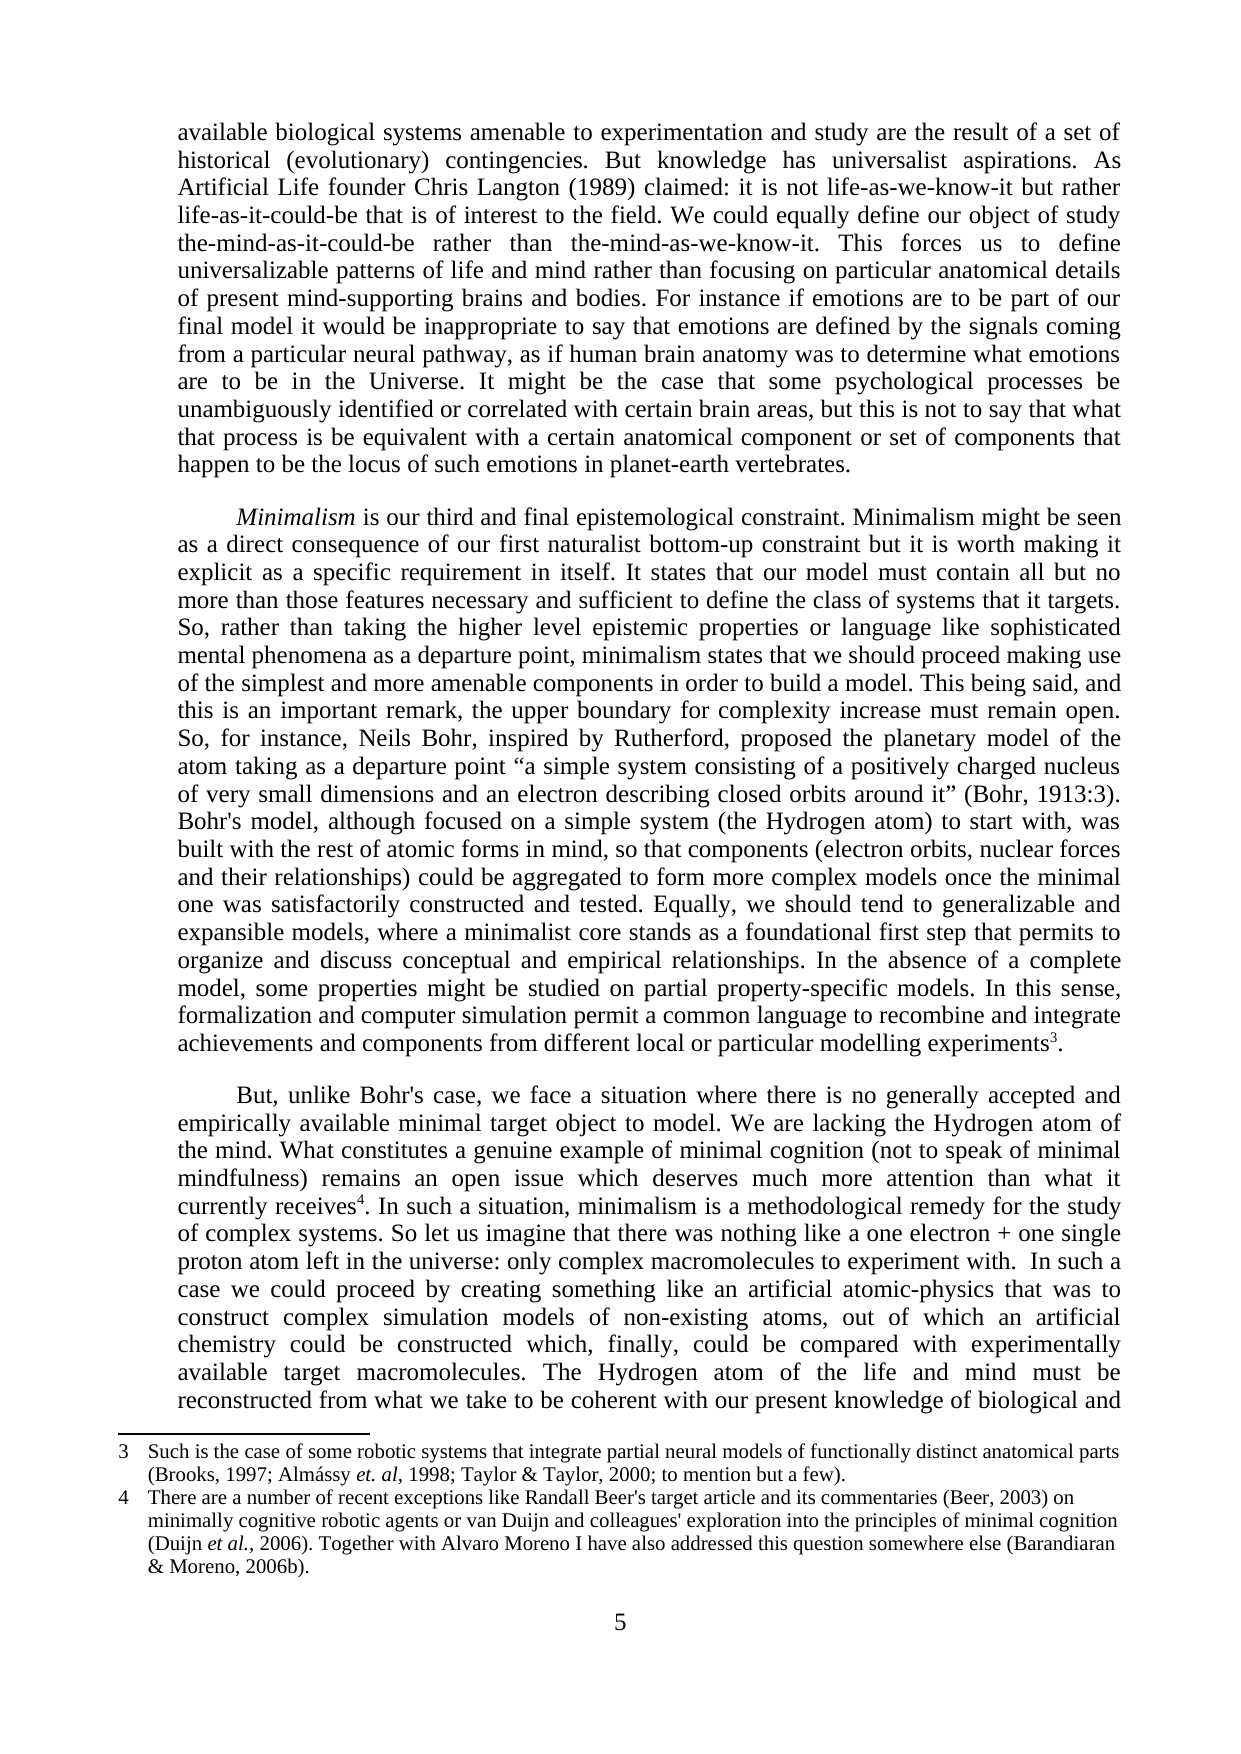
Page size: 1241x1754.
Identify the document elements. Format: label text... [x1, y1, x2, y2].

text available biological systems amenable to experimentation and study are the result of a set of historical (evolutionary) contingencies. But knowledge has universalist aspirations. As Artificial Life founder Chris Langton (1989) claimed: it is not life-as-we-know-it but rather life-as-it-could-be that is of interest to the field. We could equally define our object of study the-mind-as-it-could-be rather than the-mind-as-we-know-it. This forces us to define universalizable patterns of life and mind rather than focusing on particular anatomical details of present mind-supporting brains and bodies. For instance if emotions are to be part of our final model it would be inappropriate to say that emotions are defined by the signals coming from a particular neural pathway, as if human brain anatomy was to determine what emotions are to be in the Universe. It might be the case that some psychological processes be unambiguously identified or correlated with certain brain areas, but this is not to say that what that process is be equivalent with a certain anatomical component or set of components that happen to be the locus of such emotions in planet-earth vertebrates. [177, 118, 1122, 478]
text Minimalism is our third and final epistemological constraint. Minimalism might be seen as a direct consequence of our first naturalist bottom-up constraint but it is worth making it explicit as a specific requirement in itself. It states that our model must contain all but no more than those features necessary and sufficient to define the class of systems that it targets. So, rather than taking the higher level epistemic properties or language like sophisticated mental phenomena as a departure point, minimalism states that we should proceed making use of the simplest and more amenable components in order to build a model. This being said, and this is an important remark, the upper boundary for complexity increase must remain open. So, for instance, Neils Bohr, inspired by Rutherford, proposed the planetary model of the atom taking as a departure point “a simple system consisting of a positively charged nucleus of very small dimensions and an electron describing closed orbits around it” (Bohr, 1913:3). Bohr's model, although focused on a simple system (the Hydrogen atom) to start with, was built with the rest of atomic forms in mind, so that components (electron orbits, nuclear forces and their relationships) could be aggregated to form more complex models once the minimal one was satisfactorily constructed and tested. Equally, we should tend to generalizable and expansible models, where a minimalist core stands as a foundational first step that permits to organize and discuss conceptual and empirical relationships. In the absence of a complete model, some properties might be studied on partial property-specific models. In this sense, formalization and computer simulation permit a common language to recombine and integrate achievements and components from different local or particular modelling experiments. [177, 503, 1122, 1057]
text Such is the case of some robotic systems that integrate partial neural models of functionally distinct anatomical parts (Brooks, 1997; Almássy et. al, 1998; Taylor & Taylor, 2000; to mention but a few). [118, 1440, 1122, 1486]
text There are a number of recent exceptions like Randall Beer's target article and its commentaries (Beer, 2003) on minimally cognitive robotic agents or van Duijn and colleagues' exploration into the principles of minimal cognition (Duijn et al., 2006). Together with Alvaro Moreno I have also addressed this question somewhere else (Barandiaran & Moreno, 2006b). [118, 1486, 1122, 1578]
text But, unlike Bohr's case, we face a situation where there is no generally accepted and empirically available minimal target object to model. We are lacking the Hydrogen atom of the mind. What constitutes a genuine example of minimal cognition (not to speak of minimal mindfulness) remains an open issue which deserves much more attention than what it currently receives. In such a situation, minimalism is a methodological remedy for the study of complex systems. So let us imagine that there was nothing like a one electron + one single proton atom left in the universe: only complex macromolecules to experiment with. In such a case we could proceed by creating something like an artificial atomic-physics that was to construct complex simulation models of non-existing atoms, out of which an artificial chemistry could be constructed which, finally, could be compared with experimentally available target macromolecules. The Hydrogen atom of the life and mind must be reconstructed from what we take to be coherent with our present knowledge of biological and [177, 1081, 1122, 1413]
